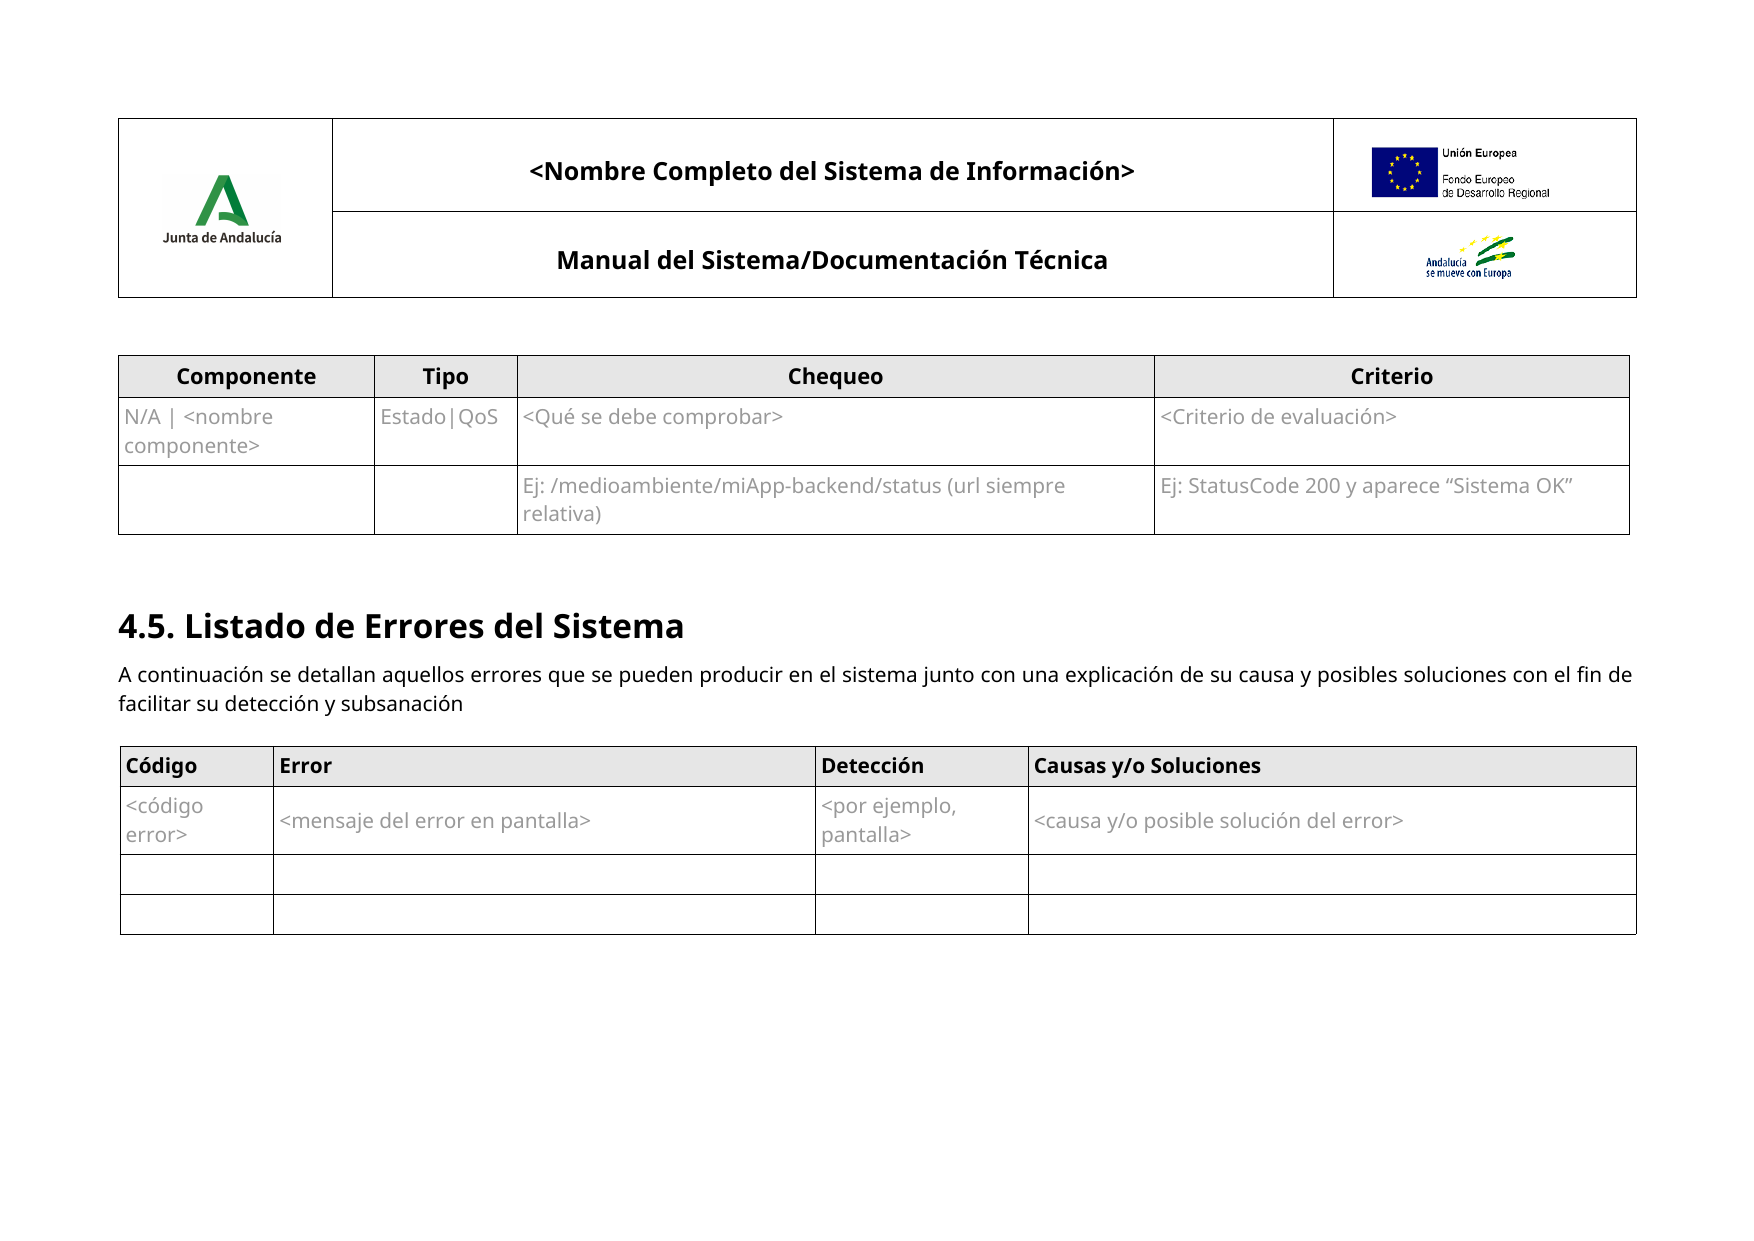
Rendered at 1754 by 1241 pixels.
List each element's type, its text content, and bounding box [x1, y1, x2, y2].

table_cell Estado|QoS [375, 398, 517, 465]
table_header Componente [119, 356, 374, 397]
table_cell [1029, 855, 1636, 894]
table_cell [121, 855, 273, 894]
table_cell [816, 855, 1028, 894]
table_cell Ej: /medioambiente/miApp-backend/status (url siempre relativa) [518, 466, 1154, 533]
table_cell [375, 466, 517, 533]
picture [1371, 146, 1551, 199]
table_header Chequeo [518, 356, 1154, 397]
table_cell [1029, 895, 1636, 934]
table_cell [121, 895, 273, 934]
picture [162, 174, 282, 244]
table_cell Ej: StatusCode 200 y aparece “Sistema OK” [1155, 466, 1629, 533]
table_cell <Qué se debe comprobar> [518, 398, 1154, 465]
table_header Error [274, 747, 815, 786]
table_cell <mensaje del error en pantalla> [274, 787, 815, 854]
table_cell <por ejemplo, pantalla> [816, 787, 1028, 854]
picture [1426, 235, 1516, 279]
table_header Detección [816, 747, 1028, 786]
table_header Tipo [375, 356, 517, 397]
table_header Código [121, 747, 273, 786]
table_cell <Criterio de evaluación> [1155, 398, 1629, 465]
table_cell <código error> [121, 787, 273, 854]
table_cell [816, 895, 1028, 934]
table_header Causas y/o Soluciones [1029, 747, 1636, 786]
text A continuación se detallan aquellos errores que se pueden producir en el sistema junto con una explicación de su causa y posibles soluciones con el fin de facilitar su detección y subsanación [118, 660, 1636, 717]
table_cell [274, 895, 815, 934]
table_cell [119, 466, 374, 533]
table_cell <causa y/o posible solución del error> [1029, 787, 1636, 854]
subtitle Listado de Errores del Sistema [118, 603, 1636, 649]
table_cell [274, 855, 815, 894]
table_header Criterio [1155, 356, 1629, 397]
table_cell N/A | <nombre componente> [119, 398, 374, 465]
